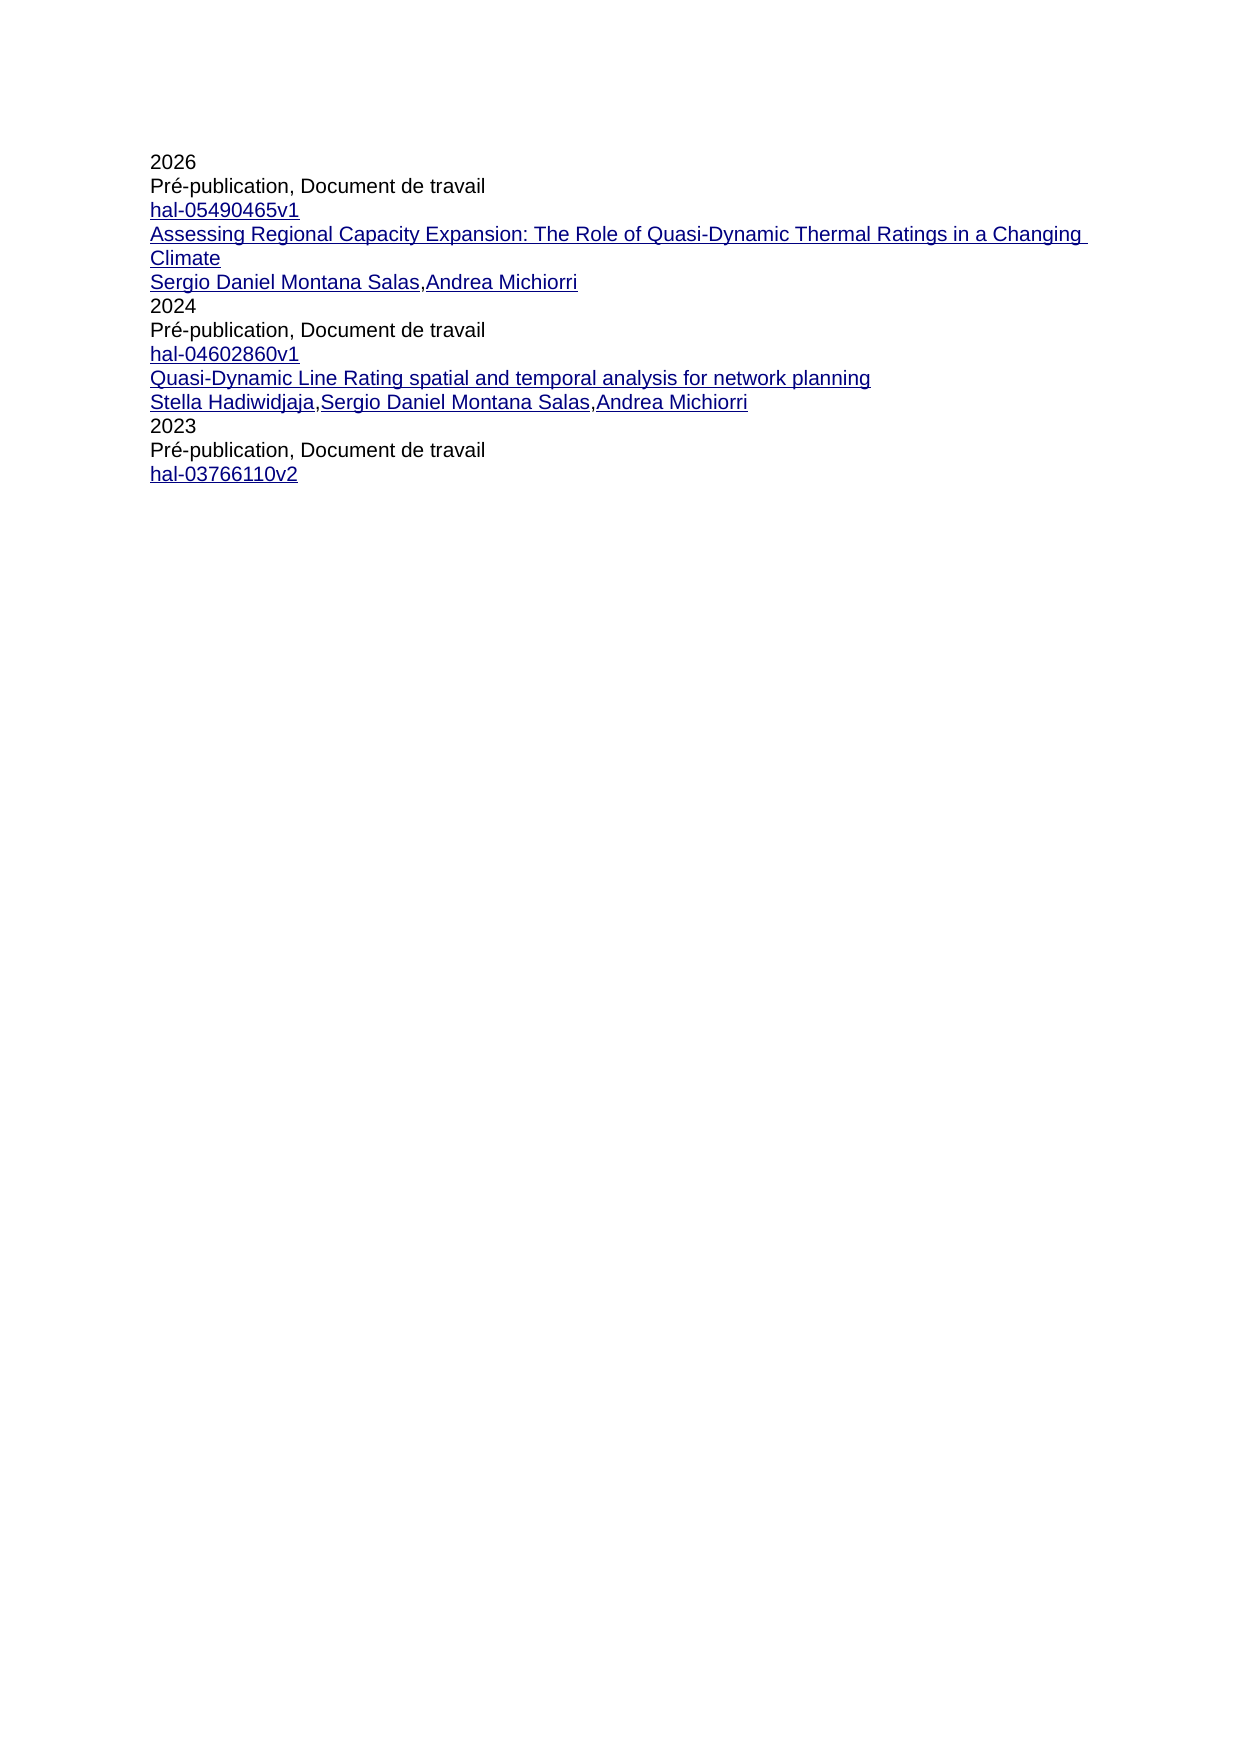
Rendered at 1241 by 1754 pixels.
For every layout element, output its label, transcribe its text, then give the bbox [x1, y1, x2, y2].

table_cell Quasi-Dynamic Line Rating spatial and temporal analysis for network planning Stella Hadiwidjaja,Sergio Daniel Montana Salas,Andrea Michiorri 2023 Pré-publication, Document de travail hal-03766110v2 [150, 366, 1090, 485]
table_cell Assessing Regional Capacity Expansion: The Role of Quasi-Dynamic Thermal Ratings in a Changing Climate Sergio Daniel Montana Salas,Andrea Michiorri 2024 Pré-publication, Document de travail hal-04602860v1 [150, 222, 1090, 366]
table_header 2026 Pré-publication, Document de travail hal-05490465v1 [150, 150, 1090, 222]
